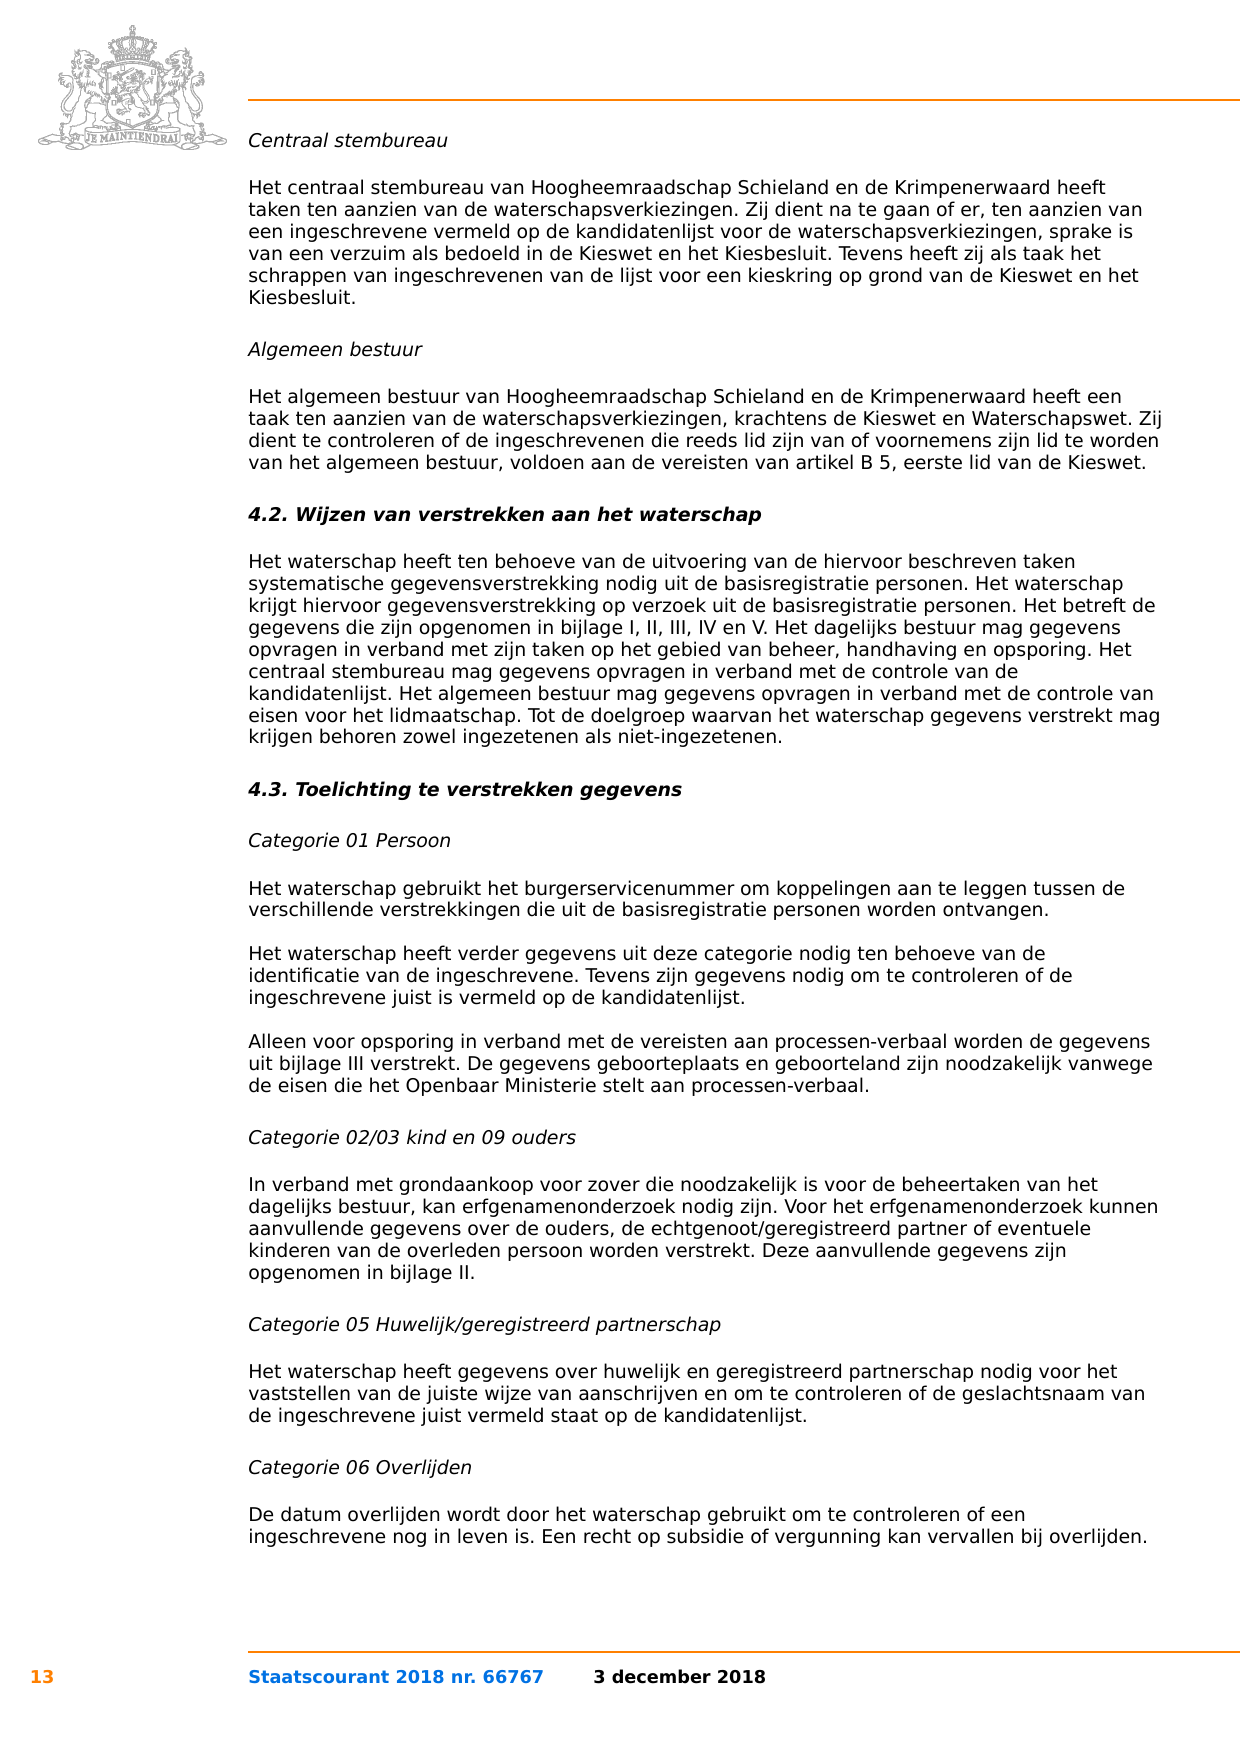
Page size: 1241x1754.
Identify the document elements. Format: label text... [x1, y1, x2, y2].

text Alleen voor opsporing in verband met de vereisten aan processen-verbaal worden de gegevens uit bijlage III verstrekt. De gegevens geboorteplaats en geboorteland zijn noodzakelijk vanwege de eisen die het Openbaar Ministerie stelt aan processen-verbaal. [248, 1031, 1163, 1097]
subtitle Categorie 05 Huwelijk/geregistreerd partnerschap [248, 1314, 1163, 1336]
subtitle Categorie 06 Overlijden [248, 1457, 1163, 1479]
subtitle Categorie 02/03 kind en 09 ouders [248, 1127, 1163, 1149]
text Het waterschap gebruikt het burgerservicenummer om koppelingen aan te leggen tussen de verschillende verstrekkingen die uit de basisregistratie personen worden ontvangen. [248, 877, 1163, 921]
text Het waterschap heeft ten behoeve van de uitvoering van de hiervoor beschreven taken systematische gegevensverstrekking nodig uit de basisregistratie personen. Het waterschap krijgt hiervoor gegevensverstrekking op verzoek uit de basisregistratie personen. Het betreft de gegevens die zijn opgenomen in bijlage I, II, III, IV en V. Het dagelijks bestuur mag gegevens opvragen in verband met zijn taken op het gebied van beheer, handhaving en opsporing. Het centraal stembureau mag gegevens opvragen in verband met de controle van de kandidatenlijst. Het algemeen bestuur mag gegevens opvragen in verband met de controle van eisen voor het lidmaatschap. Tot de doelgroep waarvan het waterschap gegevens verstrekt mag krijgen behoren zowel ingezetenen als niet-ingezetenen. [248, 551, 1163, 748]
picture [38, 25, 227, 150]
subtitle 4.3. Toelichting te verstrekken gegevens [248, 778, 1163, 800]
text In verband met grondaankoop voor zover die noodzakelijk is voor de beheertaken van het dagelijks bestuur, kan erfgenamenonderzoek nodig zijn. Voor het erfgenamenonderzoek kunnen aanvullende gegevens over de ouders, de echtgenoot/geregistreerd partner of eventuele kinderen van de overleden persoon worden verstrekt. Deze aanvullende gegevens zijn opgenomen in bijlage II. [248, 1174, 1163, 1284]
subtitle Centraal stembureau [248, 130, 1163, 152]
subtitle Algemeen bestuur [248, 339, 1163, 361]
subtitle Categorie 01 Persoon [248, 830, 1163, 852]
text De datum overlijden wordt door het waterschap gebruikt om te controleren of een ingeschrevene nog in leven is. Een recht op subsidie of vergunning kan vervallen bij overlijden. [248, 1504, 1163, 1548]
text Het centraal stembureau van Hoogheemraadschap Schieland en de Krimpenerwaard heeft taken ten aanzien van de waterschapsverkiezingen. Zij dient na te gaan of er, ten aanzien van een ingeschrevene vermeld op de kandidatenlijst voor de waterschapsverkiezingen, sprake is van een verzuim als bedoeld in de Kieswet en het Kiesbesluit. Tevens heeft zij als taak het schrappen van ingeschrevenen van de lijst voor een kieskring op grond van de Kieswet en het Kiesbesluit. [248, 177, 1163, 309]
subtitle 4.2. Wijzen van verstrekken aan het waterschap [248, 504, 1163, 526]
text Het waterschap heeft verder gegevens uit deze categorie nodig ten behoeve van de identificatie van de ingeschrevene. Tevens zijn gegevens nodig om te controleren of de ingeschrevene juist is vermeld op de kandidatenlijst. [248, 943, 1163, 1009]
text Het waterschap heeft gegevens over huwelijk en geregistreerd partnerschap nodig voor het vaststellen van de juiste wijze van aanschrijven en om te controleren of de geslachtsnaam van de ingeschrevene juist vermeld staat op de kandidatenlijst. [248, 1361, 1163, 1427]
text Het algemeen bestuur van Hoogheemraadschap Schieland en de Krimpenerwaard heeft een taak ten aanzien van de waterschapsverkiezingen, krachtens de Kieswet en Waterschapswet. Zij dient te controleren of de ingeschrevenen die reeds lid zijn van of voornemens zijn lid te worden van het algemeen bestuur, voldoen aan de vereisten van artikel B 5, eerste lid van de Kieswet. [248, 386, 1163, 474]
